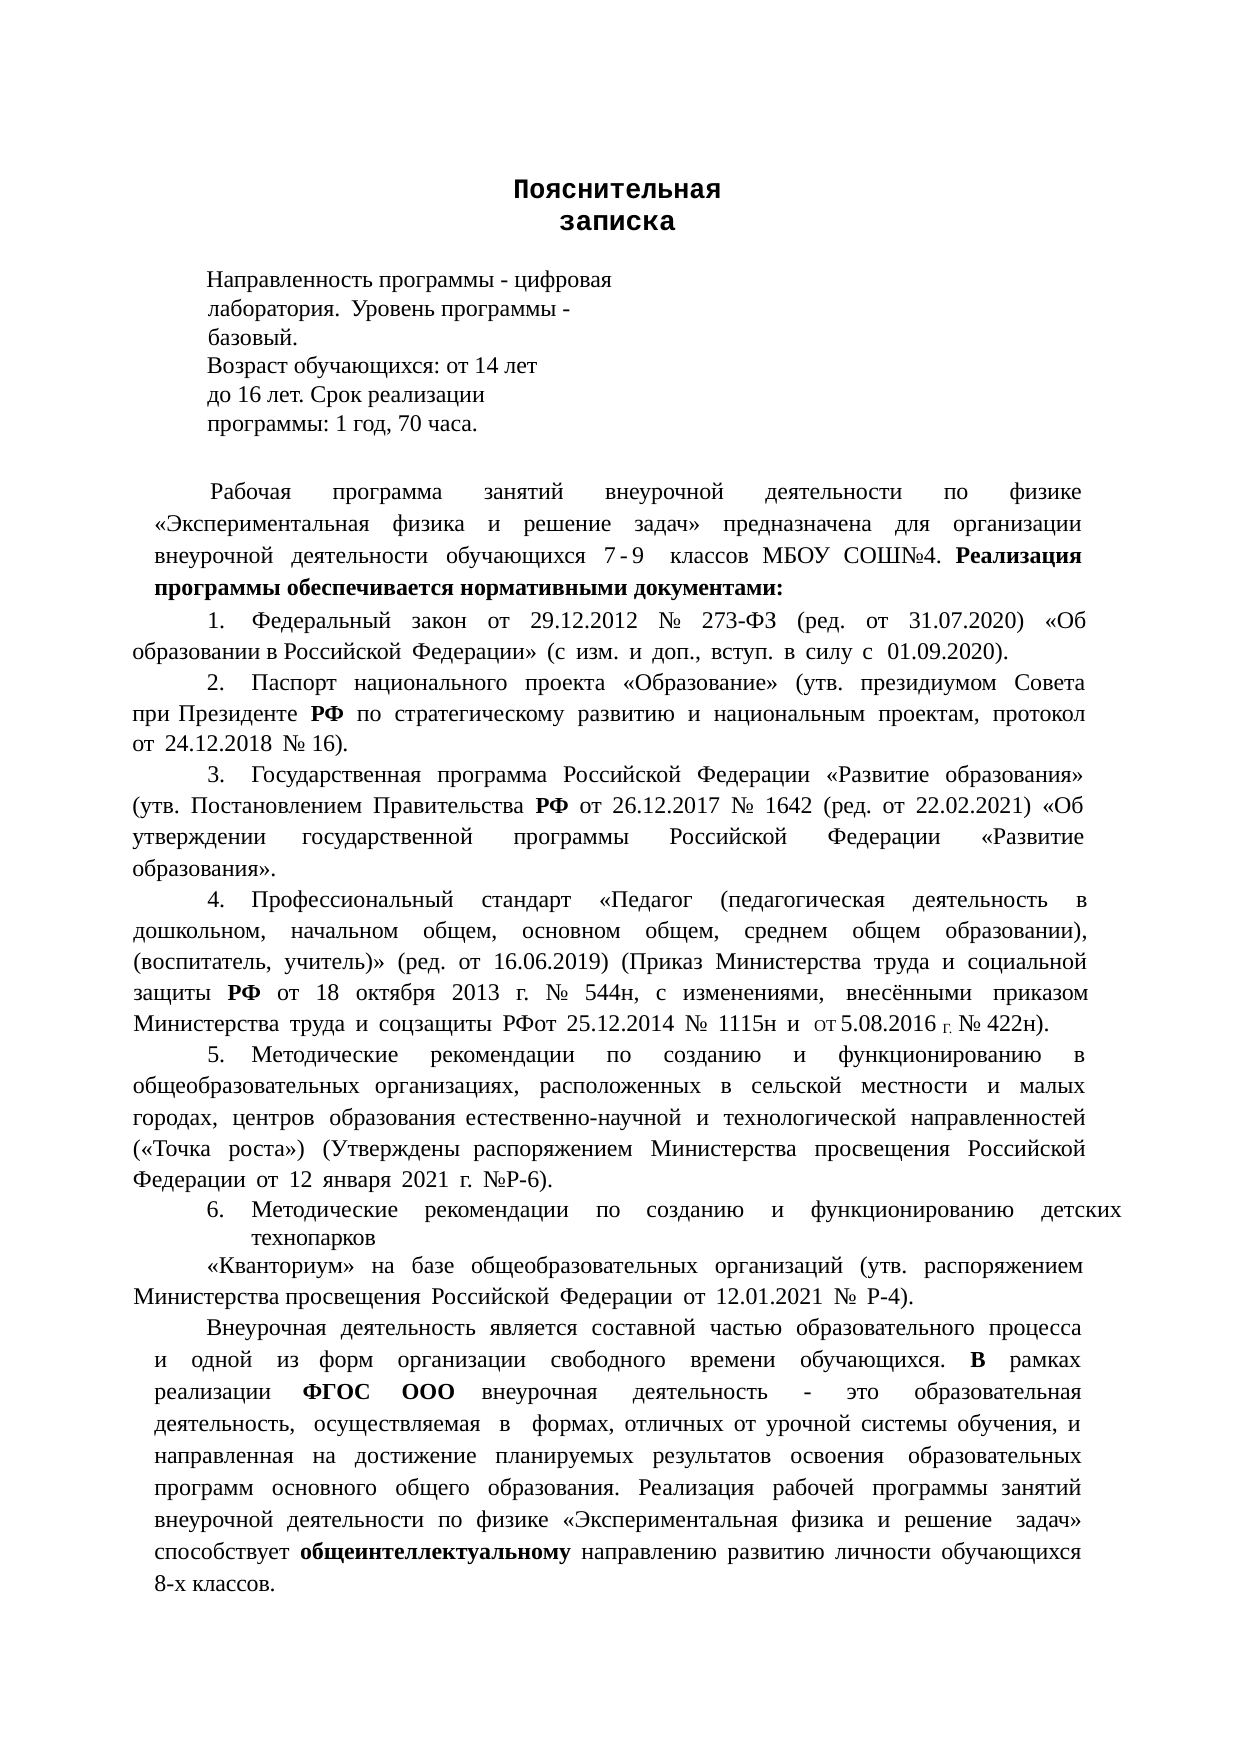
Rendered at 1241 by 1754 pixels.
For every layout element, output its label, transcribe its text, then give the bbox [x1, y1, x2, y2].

list Паспорт национального проекта «Образование» (утв. президиумом Совета при Президенте РФ по стратегическому развитию и национальным проектам, протокол от 24.12.2018 № 16). [132, 668, 1086, 757]
list Государственная программа Российской Федерации «Развитие образования» (утв. Постановлением Правительства РФ от 26.12.2017 № 1642 (ред. от 22.02.2021) «Об утверждении государственной программы Российской Федерации «Развитие образования». [132, 760, 1085, 881]
text Пояснительная записка [457, 175, 777, 238]
list Федеральный закон от 29.12.2012 № 273-ФЗ (ред. от 31.07.2020) «Об образовании в Российской Федерации» (с изм. и доп., вступ. в силу с 01.09.2020). [132, 606, 1087, 664]
text «Кванториум» на базе общеобразовательных организаций (утв. распоряжением Министерства просвещения Российской Федерации от 12.01.2021 № Р-4). [133, 1251, 1084, 1309]
list Методические рекомендации по созданию и функционированию детских технопарков [206, 1196, 1122, 1251]
text Направленность программы - цифровая лаборатория. Уровень программы - базовый. [206, 265, 626, 350]
text Внеурочная деятельность является составной частью образовательного процесса и одной из форм организации свободного времени обучающихся. В рамках реализации ФГОС ООО внеурочная деятельность - это образовательная деятельность, осуществляемая в формах, отличных от урочной системы обучения, и направленная на достижение планируемых результатов освоения образовательных программ основного общего образования. Реализация рабочей программы занятий внеурочной деятельности по физике «Экспериментальная физика и решение задач» способствует общеинтеллектуальному направлению развитию личности обучающихся 8-х классов. [154, 1313, 1082, 1596]
list Методические рекомендации по созданию и функционированию в общеобразовательных организациях, расположенных в сельской местности и малых городах, центров образования естественно-научной и технологической направленностей («Точка роста») (Утверждены распоряжением Министерства просвещения Российской Федерации от 12 января 2021 г. №Р-6). [133, 1040, 1086, 1193]
text Возраст обучающихся: от 14 лет до 16 лет. Срок реализации программы: 1 год, 70 часа. [207, 352, 553, 437]
list Профессиональный стандарт «Педагог (педагогическая деятельность в дошкольном, начальном общем, основном общем, среднем общем образовании), (воспитатель, учитель)» (ред. от 16.06.2019) (Приказ Министерства труда и социальной защиты РФ от 18 октября 2013 г. № 544н, с изменениями, внесёнными приказом Министерства труда и соцзащиты РФот 25.12.2014 № 1115н и ОТ 5.08.2016 Г. № 422н). [133, 885, 1088, 1037]
text Рабочая программа занятий внеурочной деятельности по физике «Экспериментальная физика и решение задач» предназначена для организации внеурочной деятельности обучающихся 7-9 классов МБОУ СОШ№4. Реализация программы обеспечивается нормативными документами: [154, 477, 1082, 601]
